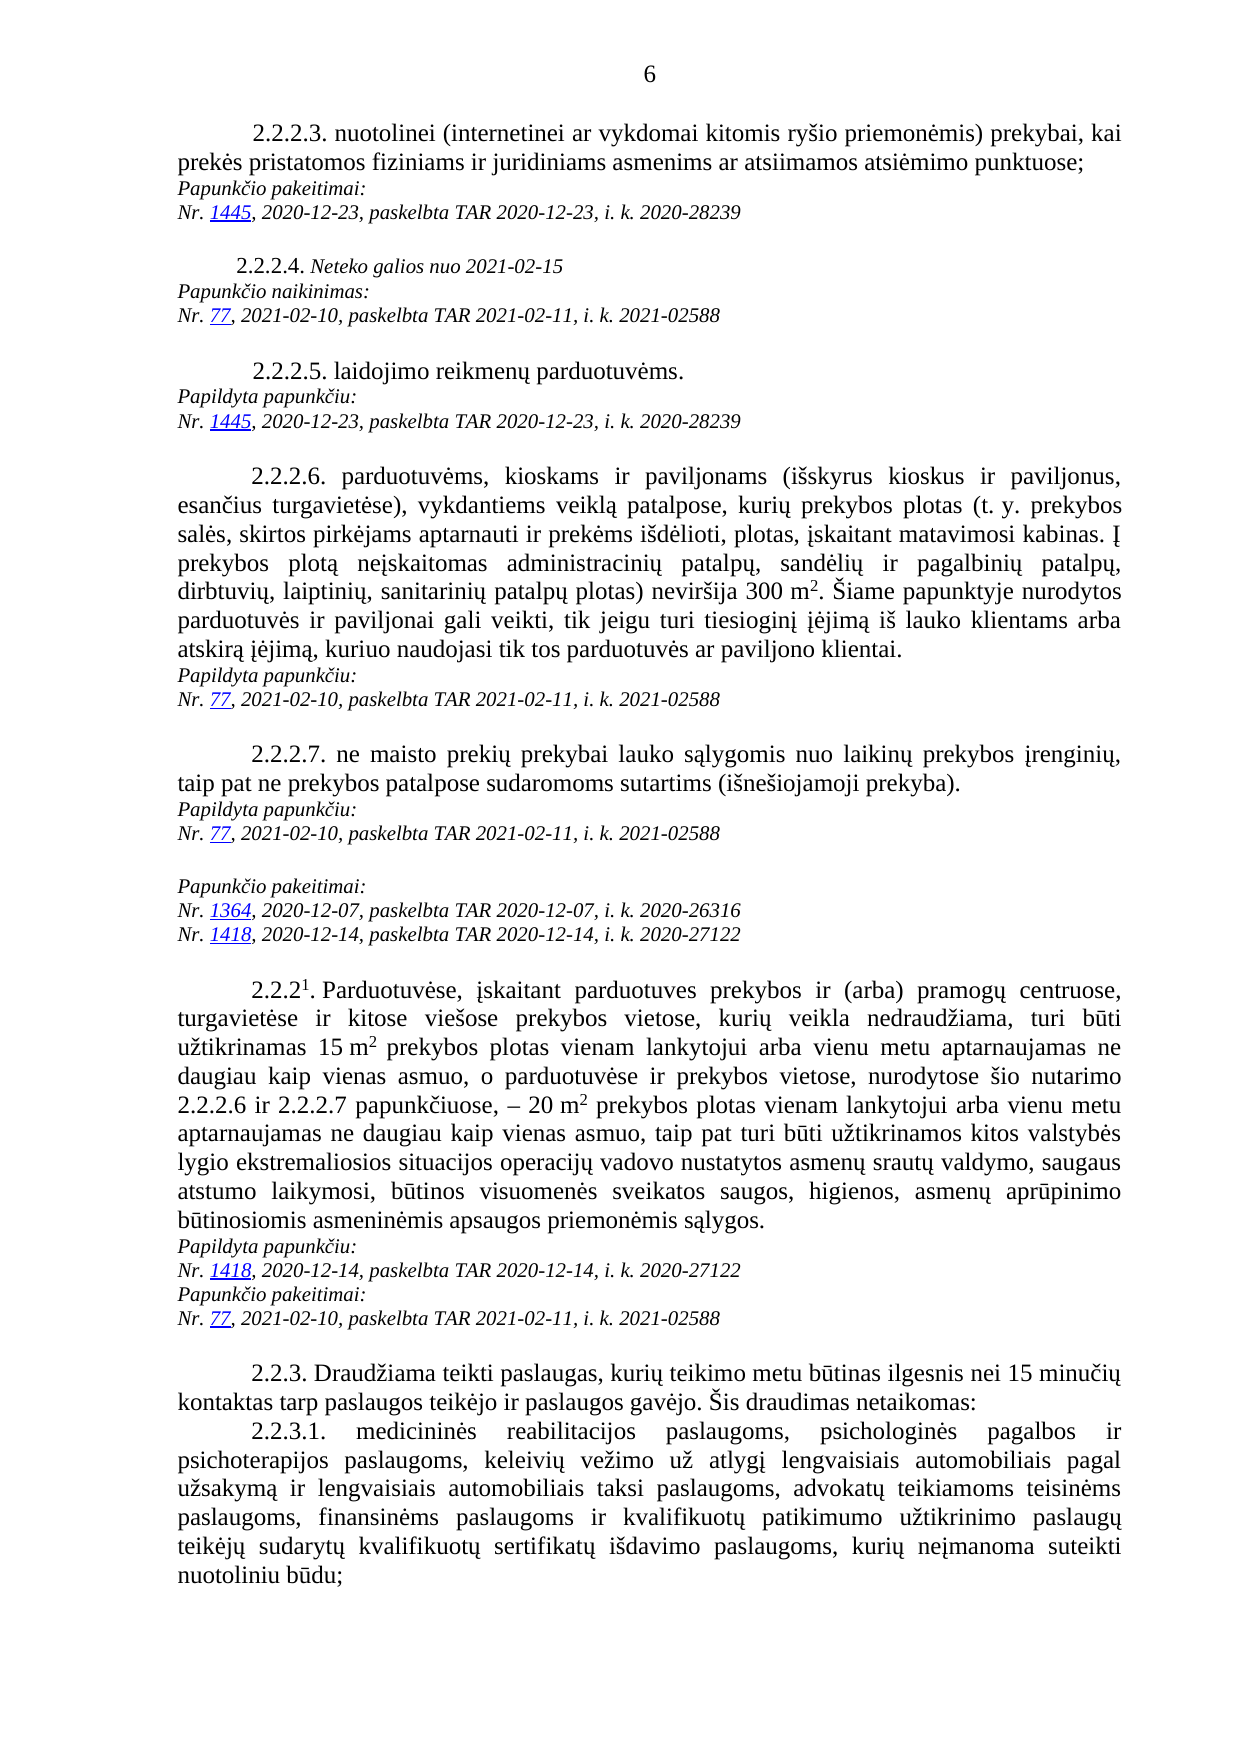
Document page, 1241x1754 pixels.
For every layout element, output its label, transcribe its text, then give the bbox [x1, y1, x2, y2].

text 2.2.2.7. ne maisto prekių prekybai lauko sąlygomis nuo laikinų prekybos įrenginių, taip pat ne prekybos patalpose sudaromoms sutartims (išnešiojamoji prekyba). [177, 739, 1122, 797]
text 2.2.21. Parduotuvėse, įskaitant parduotuves prekybos ir (arba) pramogų centruose, turgavietėse ir kitose viešose prekybos vietose, kurių veikla nedraudžiama, turi būti užtikrinamas 15 m2 prekybos plotas vienam lankytojui arba vienu metu aptarnaujamas ne daugiau kaip vienas asmuo, o parduotuvėse ir prekybos vietose, nurodytose šio nutarimo 2.2.2.6 ir 2.2.2.7 papunkčiuose, – 20 m2 prekybos plotas vienam lankytojui arba vienu metu aptarnaujamas ne daugiau kaip vienas asmuo, taip pat turi būti užtikrinamos kitos valstybės lygio ekstremaliosios situacijos operacijų vadovo nustatytos asmenų srautų valdymo, saugaus atstumo laikymosi, būtinos visuomenės sveikatos saugos, higienos, asmenų aprūpinimo būtinosiomis asmeninėmis apsaugos priemonėmis sąlygos. [177, 975, 1122, 1233]
text Nr. 77, 2021-02-10, paskelbta TAR 2021-02-11, i. k. 2021-02588 [177, 687, 1122, 711]
text Papildyta papunkčiu: [177, 1233, 1122, 1258]
text Nr. 77, 2021-02-10, paskelbta TAR 2021-02-11, i. k. 2021-02588 [177, 303, 1122, 327]
text Papildyta papunkčiu: [177, 384, 1122, 408]
text Nr. 1364, 2020-12-07, paskelbta TAR 2020-12-07, i. k. 2020-26316 [177, 898, 1122, 922]
text Nr. 77, 2021-02-10, paskelbta TAR 2021-02-11, i. k. 2021-02588 [177, 821, 1122, 845]
text Nr. 1445, 2020-12-23, paskelbta TAR 2020-12-23, i. k. 2020-28239 [177, 200, 1122, 224]
text 2.2.2.6. parduotuvėms, kioskams ir paviljonams (išskyrus kioskus ir paviljonus, esančius turgavietėse), vykdantiems veiklą patalpose, kurių prekybos plotas (t. y. prekybos salės, skirtos pirkėjams aptarnauti ir prekėms išdėlioti, plotas, įskaitant matavimosi kabinas. Į prekybos plotą neįskaitomas administracinių patalpų, sandėlių ir pagalbinių patalpų, dirbtuvių, laiptinių, sanitarinių patalpų plotas) neviršija 300 m2. Šiame papunktyje nurodytos parduotuvės ir paviljonai gali veikti, tik jeigu turi tiesioginį įėjimą iš lauko klientams arba atskirą įėjimą, kuriuo naudojasi tik tos parduotuvės ar paviljono klientai. [177, 461, 1122, 663]
text Papunkčio naikinimas: [177, 279, 1122, 303]
text Papunkčio pakeitimai: [177, 1282, 1122, 1306]
text 2.2.2.3. nuotolinei (internetinei ar vykdomai kitomis ryšio priemonėmis) prekybai, kai prekės pristatomos fiziniams ir juridiniams asmenims ar atsiimamos atsiėmimo punktuose; [177, 118, 1122, 176]
text 2.2.3.1. medicininės reabilitacijos paslaugoms, psichologinės pagalbos ir psichoterapijos paslaugoms, keleivių vežimo už atlygį lengvaisiais automobiliais pagal užsakymą ir lengvaisiais automobiliais taksi paslaugoms, advokatų teikiamoms teisinėms paslaugoms, finansinėms paslaugoms ir kvalifikuotų patikimumo užtikrinimo paslaugų teikėjų sudarytų kvalifikuotų sertifikatų išdavimo paslaugoms, kurių neįmanoma suteikti nuotoliniu būdu; [177, 1416, 1122, 1588]
text 2.2.2.4. Neteko galios nuo 2021-02-15 [177, 252, 1122, 279]
text 2.2.3. Draudžiama teikti paslaugas, kurių teikimo metu būtinas ilgesnis nei 15 minučių kontaktas tarp paslaugos teikėjo ir paslaugos gavėjo. Šis draudimas netaikomas: [177, 1358, 1122, 1416]
text Papunkčio pakeitimai: [177, 874, 1122, 898]
text Nr. 1418, 2020-12-14, paskelbta TAR 2020-12-14, i. k. 2020-27122 [177, 1258, 1122, 1282]
text Nr. 1445, 2020-12-23, paskelbta TAR 2020-12-23, i. k. 2020-28239 [177, 408, 1122, 433]
text 2.2.2.5. laidojimo reikmenų parduotuvėms. [177, 356, 1122, 384]
text Nr. 1418, 2020-12-14, paskelbta TAR 2020-12-14, i. k. 2020-27122 [177, 922, 1122, 946]
text Papildyta papunkčiu: [177, 797, 1122, 821]
text Papildyta papunkčiu: [177, 663, 1122, 687]
text Papunkčio pakeitimai: [177, 176, 1122, 200]
text Nr. 77, 2021-02-10, paskelbta TAR 2021-02-11, i. k. 2021-02588 [177, 1306, 1122, 1330]
